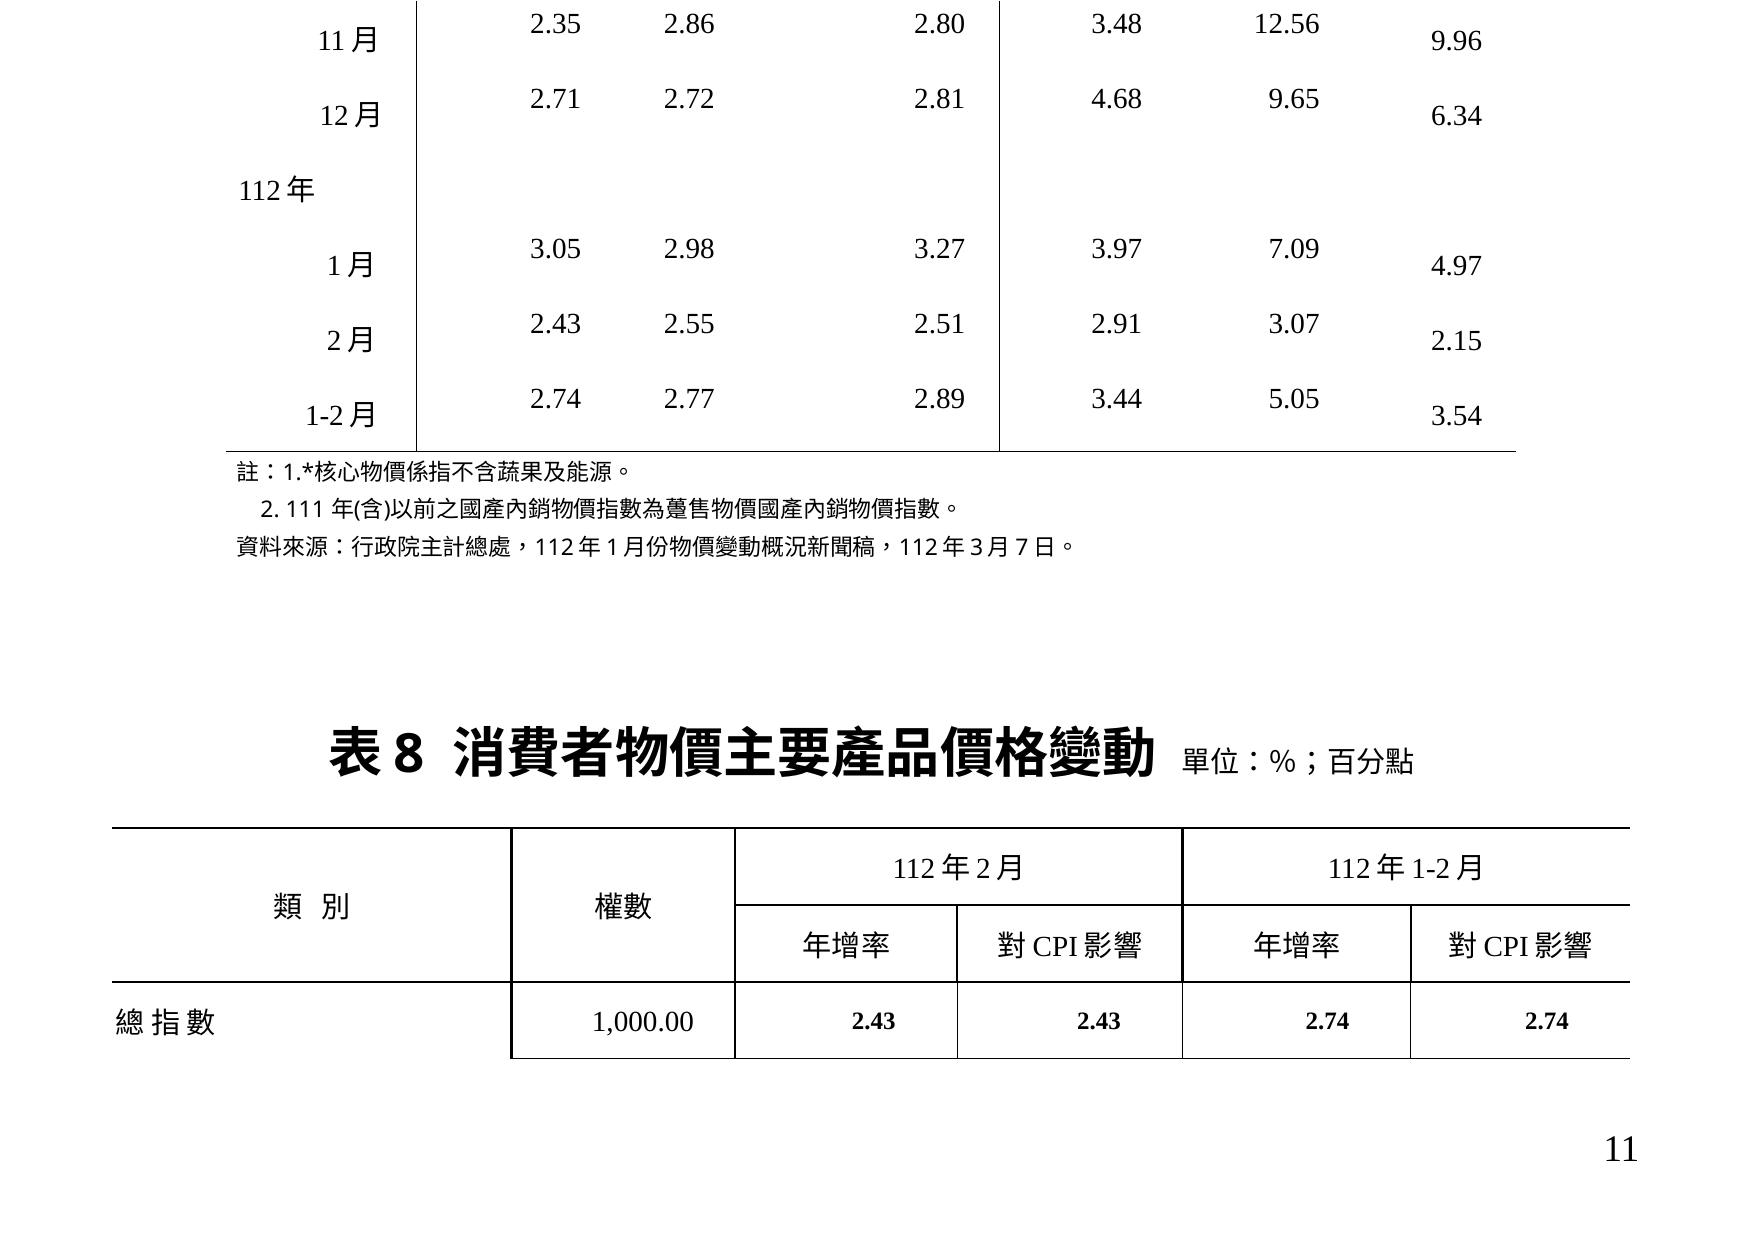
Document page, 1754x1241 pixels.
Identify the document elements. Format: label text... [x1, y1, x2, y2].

table_cell [749, 301, 818, 376]
table_cell 2.51 [819, 301, 999, 376]
table_cell 3.05 [417, 226, 615, 301]
table_cell 年增率 [1184, 906, 1410, 981]
table_cell 112年 [226, 151, 416, 226]
table_cell 年增率 [736, 906, 956, 981]
table_cell 2.43 [736, 983, 957, 1058]
table_cell 2.74 [417, 376, 615, 451]
table_cell [819, 151, 999, 226]
table_cell [1000, 151, 1176, 226]
table_cell [749, 76, 818, 151]
table_cell 3.44 [1000, 376, 1176, 451]
table_cell [749, 151, 818, 226]
text 資料來源：行政院主計總處，112年1月份物價變動概況新聞稿，112年3月7日。 [177, 527, 1639, 564]
table_cell 5.05 [1176, 376, 1354, 451]
table_cell [1354, 151, 1516, 226]
table_cell 9.96 [1354, 1, 1516, 76]
table_cell 2.43 [958, 983, 1182, 1058]
table_cell 2.72 [615, 76, 749, 151]
table_header 類 別 [112, 829, 510, 981]
table_cell 4.97 [1354, 226, 1516, 301]
table_cell 3.54 [1354, 376, 1516, 451]
table_cell 12.56 [1176, 1, 1354, 76]
table_cell 7.09 [1176, 226, 1354, 301]
text 註：1.*核心物價係指不含蔬果及能源。 [177, 452, 1639, 489]
table_cell 2.77 [615, 376, 749, 451]
table_cell 2.98 [615, 226, 749, 301]
table_cell 2.15 [1354, 301, 1516, 376]
table_header 112年1-2月 [1184, 829, 1630, 904]
table_cell [749, 1, 818, 76]
table_header 權數 [513, 829, 734, 981]
table_cell 2.71 [417, 76, 615, 151]
table_cell 2.74 [1183, 983, 1410, 1058]
table_cell [749, 226, 818, 301]
table_header 112年2月 [736, 829, 1181, 904]
table_cell 2.86 [615, 1, 749, 76]
table_cell 2.80 [819, 1, 999, 76]
subtitle 表8 消費者物價主要產品價格變動 單位：％；百分點 [103, 714, 1639, 789]
text 2. 111 年(含)以前之國產內銷物價指數為躉售物價國產內銷物價指數。 [177, 489, 1639, 527]
table_cell 1-2月 [226, 376, 416, 451]
table_cell 2.55 [615, 301, 749, 376]
table_cell 4.68 [1000, 76, 1176, 151]
table_cell 1,000.00 [513, 983, 734, 1058]
table_cell 1月 [226, 226, 416, 301]
table_cell 3.97 [1000, 226, 1176, 301]
table_cell 2.35 [417, 1, 615, 76]
table_cell 6.34 [1354, 76, 1516, 151]
table_cell [749, 376, 818, 451]
table_cell 對CPI影響 [958, 906, 1181, 981]
table_cell [1176, 151, 1354, 226]
table_cell 11月 [226, 1, 416, 76]
table_cell 12月 [226, 76, 416, 151]
table_cell 9.65 [1176, 76, 1354, 151]
table_cell 2.43 [417, 301, 615, 376]
table_cell 3.48 [1000, 1, 1176, 76]
table_cell [417, 151, 615, 226]
table_cell 總 指 數 [112, 983, 510, 1058]
table_cell 3.07 [1176, 301, 1354, 376]
table_cell 3.27 [819, 226, 999, 301]
table_cell 2月 [226, 301, 416, 376]
table_cell 2.81 [819, 76, 999, 151]
table_cell 2.74 [1411, 983, 1630, 1058]
table_cell 對CPI影響 [1412, 906, 1630, 981]
table_cell [615, 151, 749, 226]
table_cell 2.89 [819, 376, 999, 451]
table_cell 2.91 [1000, 301, 1176, 376]
